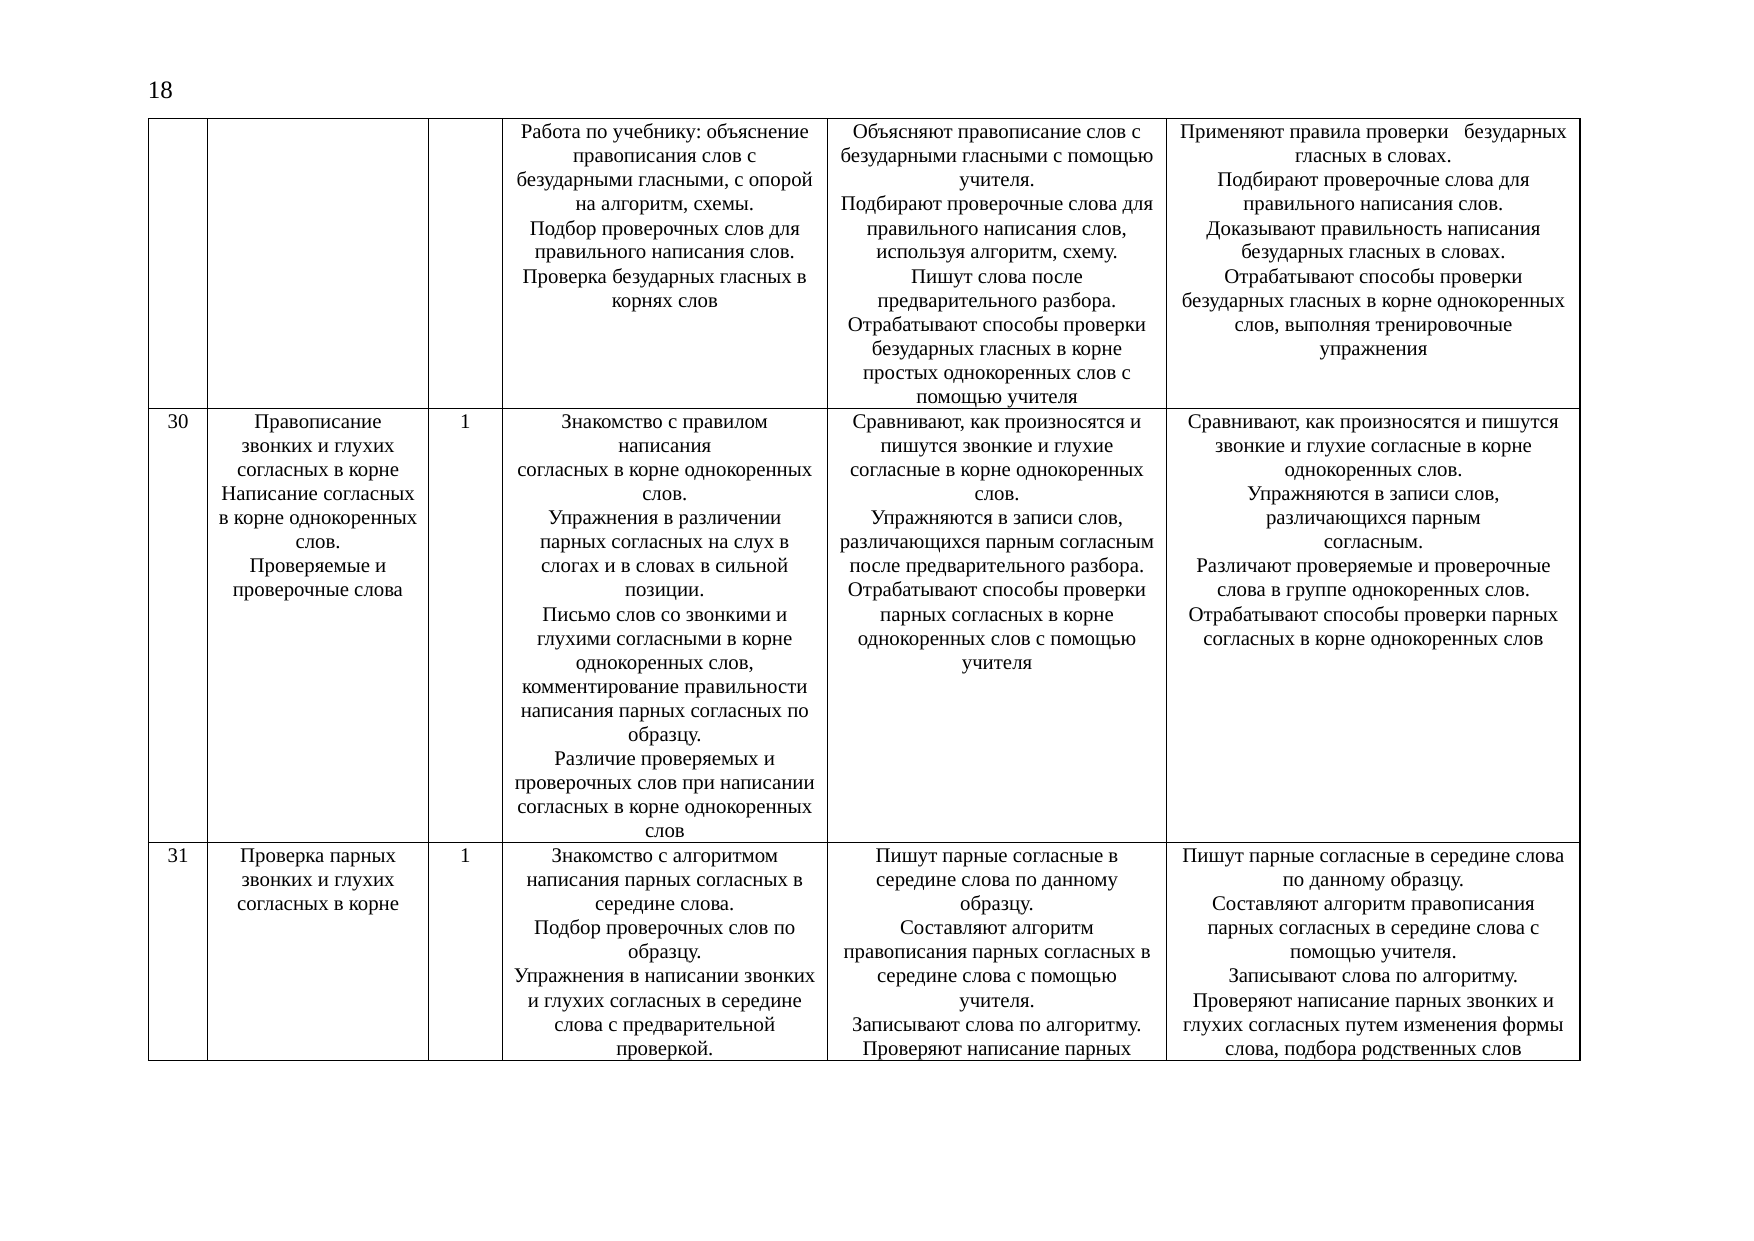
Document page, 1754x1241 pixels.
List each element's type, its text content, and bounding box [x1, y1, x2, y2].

table_cell Сравнивают, как произносятся и пишутся звонкие и глухие согласные в корне однокоренных слов. Упражняются в записи слов, различающихся парным согласным. Различают проверяемые и проверочные слова в группе однокоренных слов. Отрабатывают способы проверки парных согласных в корне однокоренных слов [1167, 409, 1579, 842]
table_cell 1 [429, 409, 502, 842]
table_header Работа по учебнику: объяснение правописания слов с безударными гласными, с опорой на алгоритм, схемы. Подбор проверочных слов для правильного написания слов. Проверка безударных гласных в корнях слов [503, 119, 827, 408]
table_header Объясняют правописание слов с безударными гласными с помощью учителя. Подбирают проверочные слова для правильного написания слов, используя алгоритм, схему. Пишут слова после предварительного разбора. Отрабатывают способы проверки безударных гласных в корне простых однокоренных слов с помощью учителя [828, 119, 1166, 408]
table_header [429, 119, 502, 408]
table_cell Знакомство с алгоритмом написания парных согласных в середине слова. Подбор проверочных слов по образцу. Упражнения в написании звонких и глухих согласных в середине слова с предварительной проверкой. [503, 843, 827, 1060]
table_header Применяют правила проверки безударных гласных в словах. Подбирают проверочные слова для правильного написания слов. Доказывают правильность написания безударных гласных в словах. Отрабатывают способы проверки безударных гласных в корне однокоренных слов, выполняя тренировочные упражнения [1167, 119, 1579, 408]
table_cell Пишут парные согласные в середине слова по данному образцу. Составляют алгоритм правописания парных согласных в середине слова с помощью учителя. Записывают слова по алгоритму. Проверяют написание парных звонких и глухих согласных путем изменения формы слова, подбора родственных слов [1167, 843, 1579, 1060]
table_cell Проверка парных звонких и глухих согласных в корне [208, 843, 428, 1060]
table_cell Сравнивают, как произносятся и пишутся звонкие и глухие согласные в корне однокоренных слов. Упражняются в записи слов, различающихся парным согласным после предварительного разбора. Отрабатывают способы проверки парных согласных в корне однокоренных слов с помощью учителя [828, 409, 1166, 842]
table_header [208, 119, 428, 408]
table_header [149, 119, 207, 408]
table_cell 31 [149, 843, 207, 1060]
table_cell 1 [429, 843, 502, 1060]
table_cell Знакомство с правилом написания согласных в корне однокоренных слов. Упражнения в различении парных согласных на слух в слогах и в словах в сильной позиции. Письмо слов со звонкими и глухими согласными в корне однокоренных слов, комментирование правильности написания парных согласных по образцу. Различие проверяемых и проверочных слов при написании согласных в корне однокоренных слов [503, 409, 827, 842]
table_cell Правописание звонких и глухих согласных в корне Написание согласных в корне однокоренных слов. Проверяемые и проверочные слова [208, 409, 428, 842]
table_cell Пишут парные согласные в середине слова по данному образцу. Составляют алгоритм правописания парных согласных в середине слова с помощью учителя. Записывают слова по алгоритму. Проверяют написание парных [828, 843, 1166, 1060]
table_cell 30 [149, 409, 207, 842]
